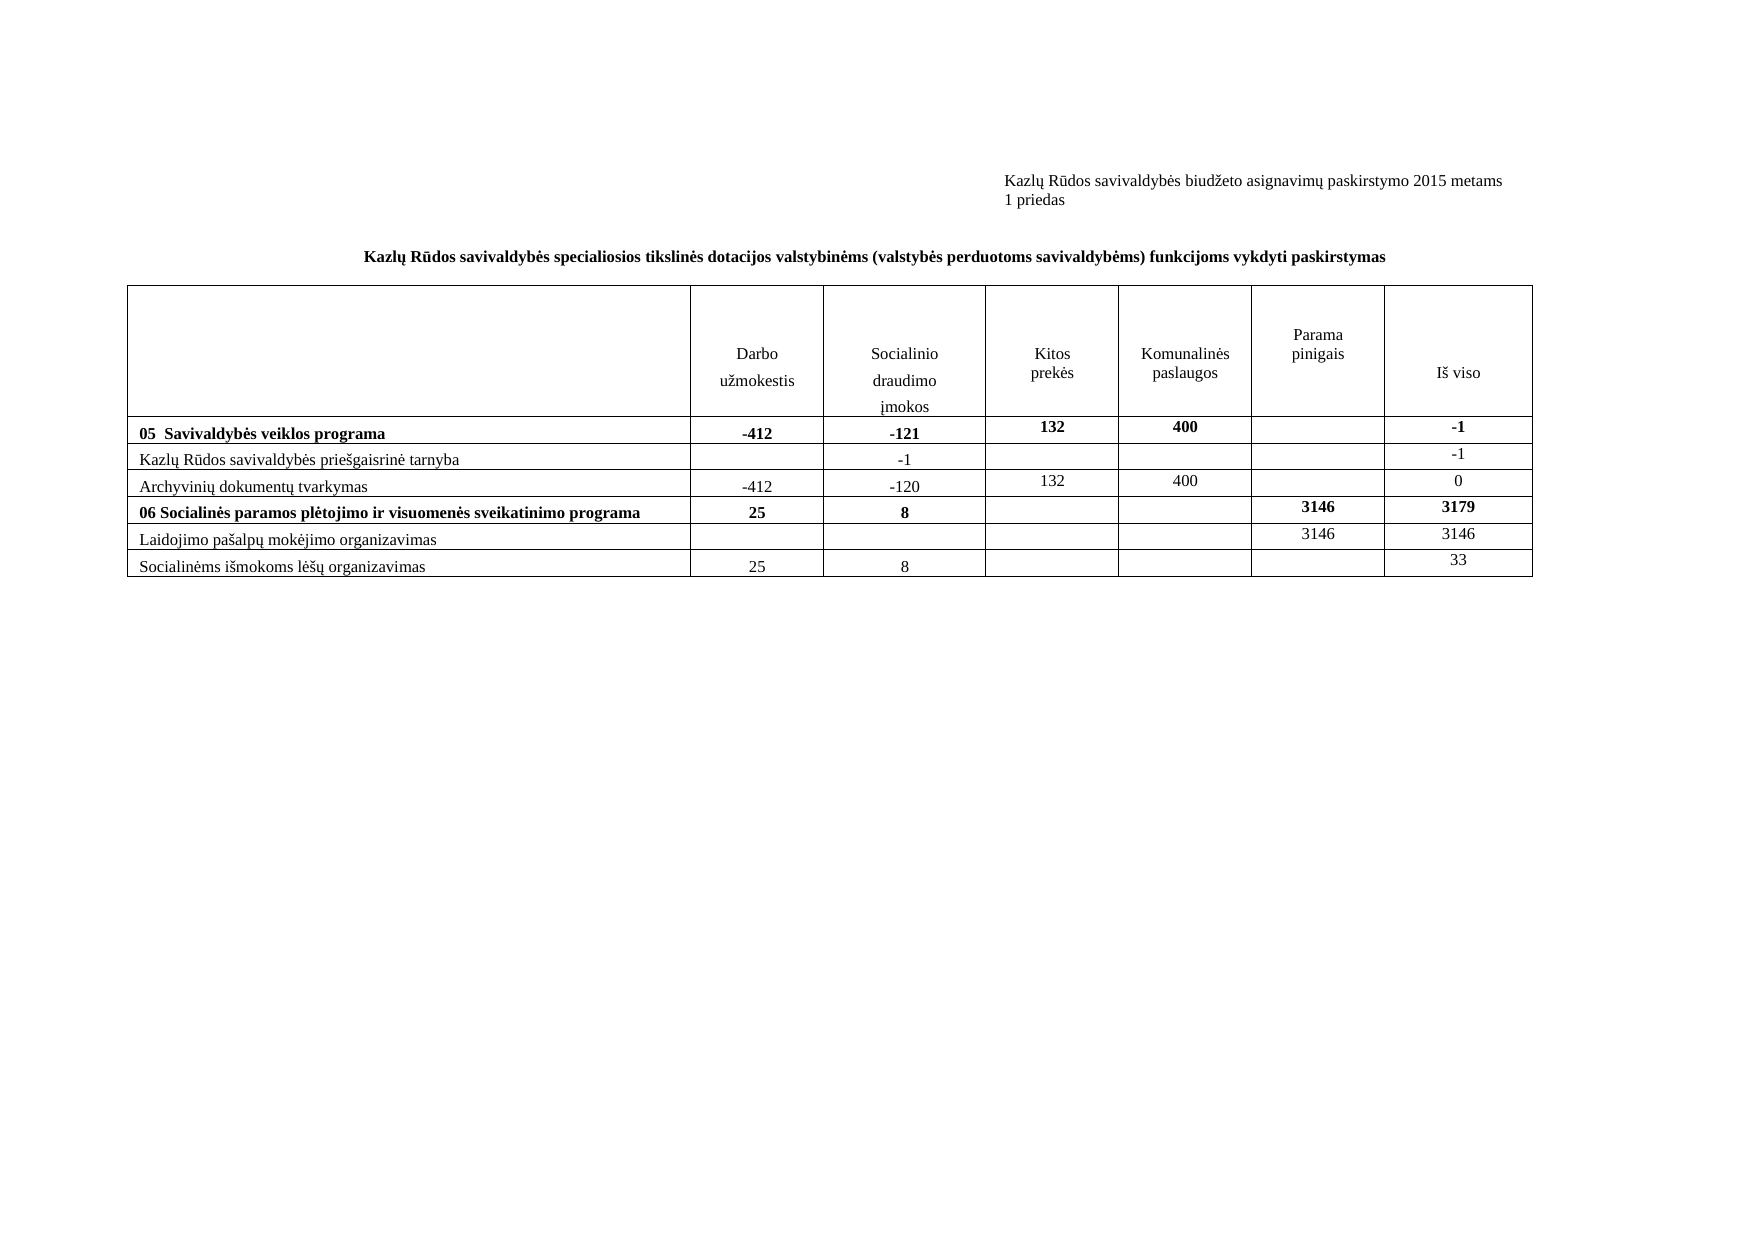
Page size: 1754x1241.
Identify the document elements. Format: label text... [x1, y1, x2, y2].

table_cell [691, 444, 823, 469]
table_cell Iš viso [1385, 363, 1532, 390]
table_cell [986, 444, 1118, 469]
table_cell [824, 524, 985, 549]
table_cell [1252, 444, 1384, 469]
table_cell [1119, 390, 1251, 416]
table_cell 06 Socialinės paramos plėtojimo ir visuomenės sveikatinimo programa [128, 497, 690, 522]
table_cell Laidojimo pašalpų mokėjimo organizavimas [128, 524, 690, 549]
table_header Komunalinės [1119, 286, 1251, 363]
table_cell [1252, 390, 1384, 416]
table_cell [1119, 524, 1251, 549]
table_cell Kazlų Rūdos savivaldybės priešgaisrinė tarnyba [128, 444, 690, 469]
table_cell [691, 524, 823, 549]
text Kazlų Rūdos savivaldybės biudžeto asignavimų paskirstymo 2015 metams [1004, 170, 1636, 189]
table_cell [128, 363, 690, 390]
table_header Darbo [691, 286, 823, 363]
table_cell -1 [1385, 444, 1532, 469]
table_cell [1252, 417, 1384, 443]
table_cell 3146 [1252, 497, 1384, 522]
table_cell -412 [691, 417, 823, 443]
table_cell draudimo [824, 363, 985, 390]
table_cell užmokestis [691, 363, 823, 390]
table_cell 25 [691, 550, 823, 576]
table_cell [1119, 444, 1251, 469]
table_cell paslaugos [1119, 363, 1251, 390]
table_cell [1252, 470, 1384, 496]
table_cell -412 [691, 470, 823, 496]
table_cell 8 [824, 550, 985, 576]
table_cell [986, 550, 1118, 576]
table_cell [128, 390, 690, 416]
table_cell Socialinėms išmokoms lėšų organizavimas [128, 550, 690, 576]
table_cell 8 [824, 497, 985, 522]
table_cell [986, 390, 1118, 416]
table_cell 25 [691, 497, 823, 522]
text Kazlų Rūdos savivaldybės specialiosios tikslinės dotacijos valstybinėms (valstybės perduotoms savivaldybėms) funkcijoms vykdyti paskirstymas [118, 247, 1636, 266]
table_cell -1 [1385, 417, 1532, 443]
table_cell 05 Savivaldybės veiklos programa [128, 417, 690, 443]
table_cell [1119, 497, 1251, 522]
text 1 priedas [1004, 189, 1636, 209]
table_header Socialinio [824, 286, 985, 363]
table_cell [986, 497, 1118, 522]
table_header [1385, 286, 1532, 363]
table_header Parama pinigais [1252, 286, 1384, 363]
table_header Kitos [986, 286, 1118, 363]
table_cell [1252, 550, 1384, 576]
table_cell [986, 524, 1118, 549]
table_cell 400 [1119, 417, 1251, 443]
table_cell 3179 [1385, 497, 1532, 522]
table_cell 3146 [1252, 524, 1384, 549]
table_cell [1252, 363, 1384, 390]
table_cell [691, 390, 823, 416]
table_cell 400 [1119, 470, 1251, 496]
table_cell 33 [1385, 550, 1532, 576]
table_cell -1 [824, 444, 985, 469]
table_cell [1119, 550, 1251, 576]
table_cell 132 [986, 417, 1118, 443]
table_cell 3146 [1385, 524, 1532, 549]
table_cell -121 [824, 417, 985, 443]
table_cell prekės [986, 363, 1118, 390]
table_header [128, 286, 690, 363]
table_cell [1385, 390, 1532, 416]
table_cell 0 [1385, 470, 1532, 496]
table_cell įmokos [824, 390, 985, 416]
table_cell 132 [986, 470, 1118, 496]
table_cell Archyvinių dokumentų tvarkymas [128, 470, 690, 496]
table_cell -120 [824, 470, 985, 496]
